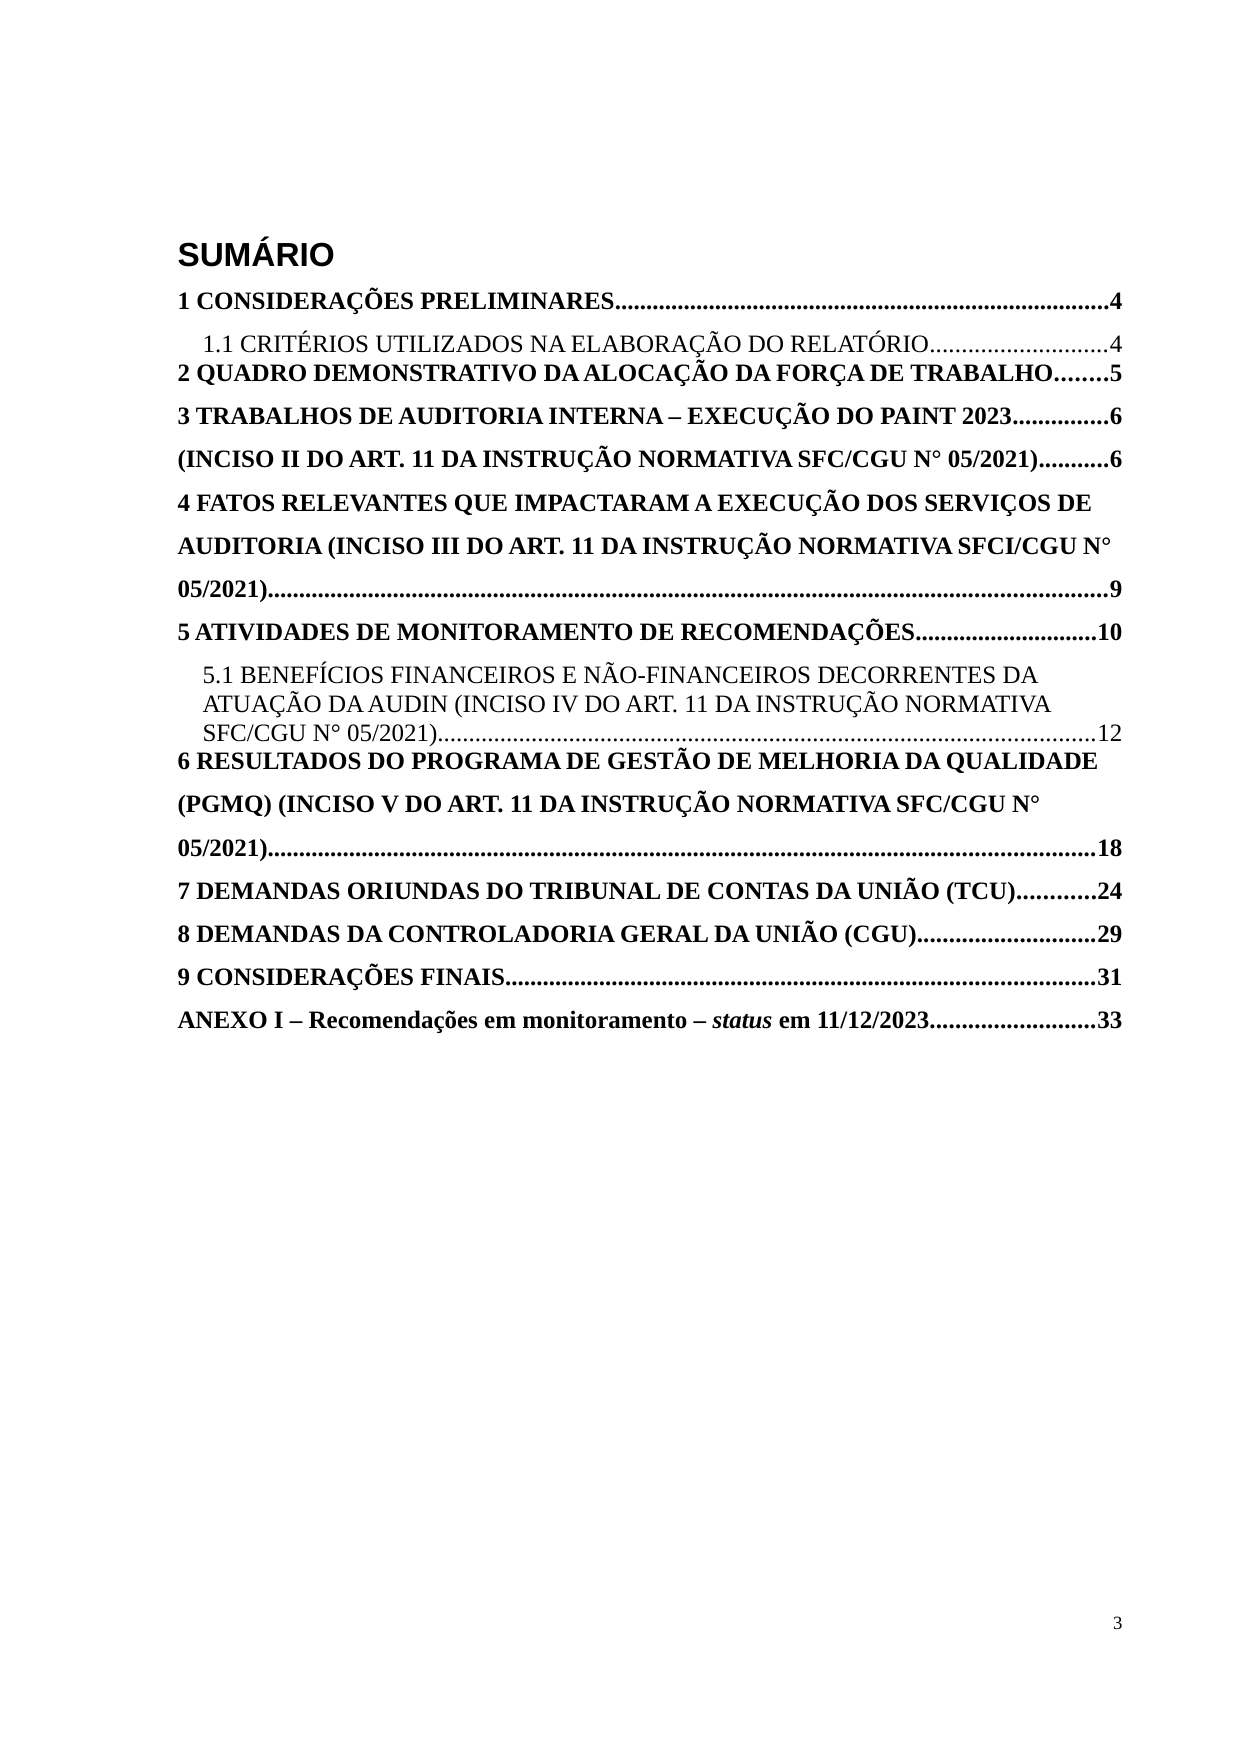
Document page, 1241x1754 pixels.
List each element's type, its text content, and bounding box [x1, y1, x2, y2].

text 5.1 BENEFÍCIOS FINANCEIROS E NÃO-FINANCEIROS DECORRENTES DA ATUAÇÃO DA AUDIN (INCISO IV DO ART. 11 DA INSTRUÇÃO NORMATIVA SFC/CGU N° 05/2021) 12 [202, 660, 1122, 746]
text 1.1 CRITÉRIOS UTILIZADOS NA ELABORAÇÃO DO RELATÓRIO 4 [202, 329, 1122, 358]
text ANEXO I – Recomendações em monitoramento – status em 11/12/2023 33 [177, 1005, 1122, 1034]
text 2 QUADRO DEMONSTRATIVO DA ALOCAÇÃO DA FORÇA DE TRABALHO 5 [177, 358, 1122, 387]
text 6 RESULTADOS DO PROGRAMA DE GESTÃO DE MELHORIA DA QUALIDADE (PGMQ) (INCISO V DO ART. 11 DA INSTRUÇÃO NORMATIVA SFC/CGU N° 05/2021) 18 [177, 746, 1122, 861]
text 9 CONSIDERAÇÕES FINAIS 31 [177, 962, 1122, 991]
text 5 ATIVIDADES DE MONITORAMENTO DE RECOMENDAÇÕES 10 [177, 617, 1122, 646]
text 7 DEMANDAS ORIUNDAS DO TRIBUNAL DE CONTAS DA UNIÃO (TCU) 24 [177, 876, 1122, 904]
text (INCISO II DO ART. 11 DA INSTRUÇÃO NORMATIVA SFC/CGU N° 05/2021) 6 [177, 444, 1122, 473]
text 3 TRABALHOS DE AUDITORIA INTERNA – EXECUÇÃO DO PAINT 2023 6 [177, 401, 1122, 430]
text 1 CONSIDERAÇÕES PRELIMINARES 4 [177, 286, 1122, 315]
subtitle SUMÁRIO [177, 235, 1122, 274]
text 4 FATOS RELEVANTES QUE IMPACTARAM A EXECUÇÃO DOS SERVIÇOS DE AUDITORIA (INCISO III DO ART. 11 DA INSTRUÇÃO NORMATIVA SFCI/CGU N° 05/2021) 9 [177, 488, 1122, 603]
text 8 DEMANDAS DA CONTROLADORIA GERAL DA UNIÃO (CGU) 29 [177, 919, 1122, 948]
